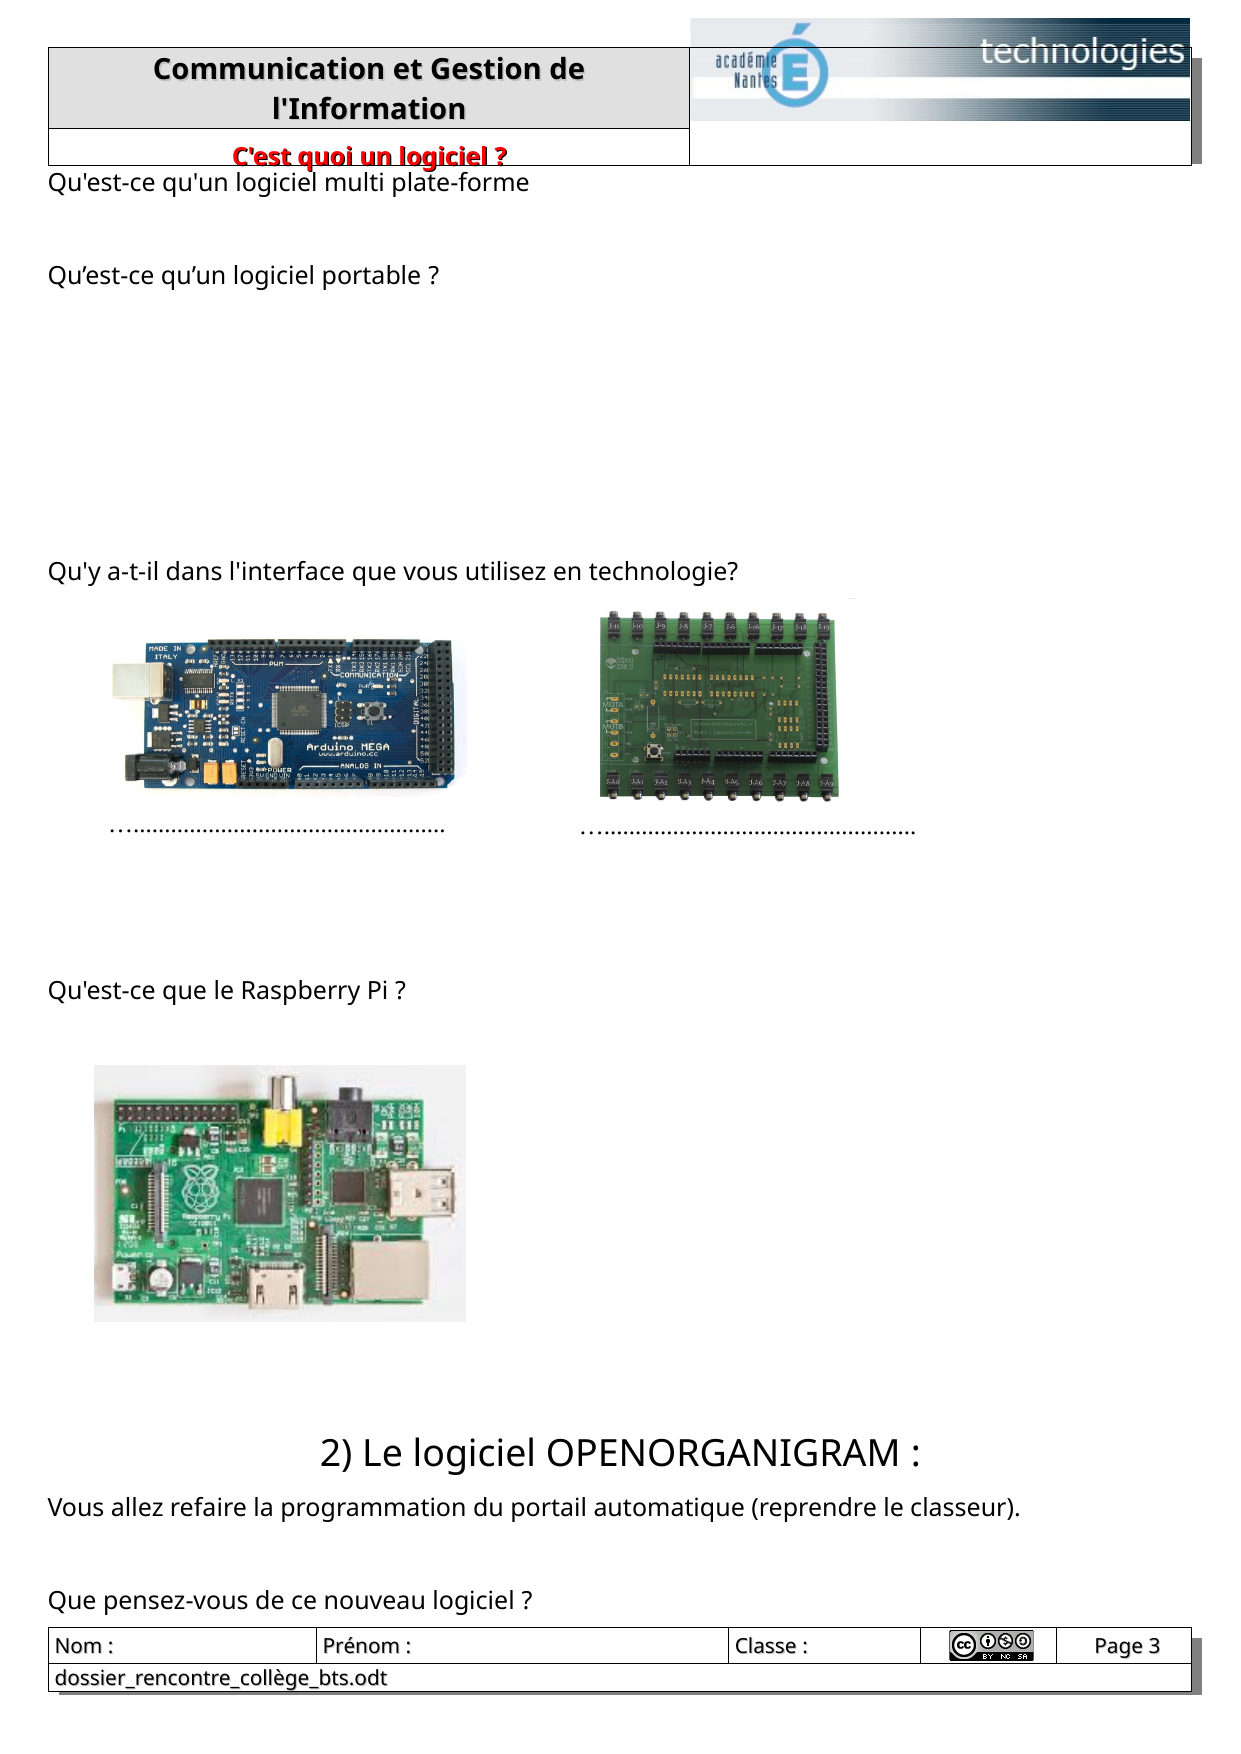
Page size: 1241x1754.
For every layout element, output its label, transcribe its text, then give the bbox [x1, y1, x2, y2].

text Qu’est-ce qu’un logiciel portable ? [47, 258, 1193, 292]
text Vous allez refaire la programmation du portail automatique (reprendre le classeur). [47, 1490, 1193, 1524]
text Qu'est-ce que le Raspberry Pi ? [47, 973, 1193, 1007]
picture [94, 1065, 466, 1322]
picture [690, 18, 1190, 47]
picture [690, 48, 1190, 121]
text Que pensez-vous de ce nouveau logiciel ? [47, 1583, 1193, 1617]
text Qu'est-ce qu'un logiciel multi plate-forme [47, 164, 1193, 198]
text 2) Le logiciel OPENORGANIGRAM : [47, 1426, 1193, 1477]
picture [578, 598, 856, 819]
text Qu'y a-t-il dans l'interface que vous utilisez en technologie? [47, 554, 1193, 588]
picture [949, 1630, 1034, 1661]
picture [108, 630, 467, 797]
